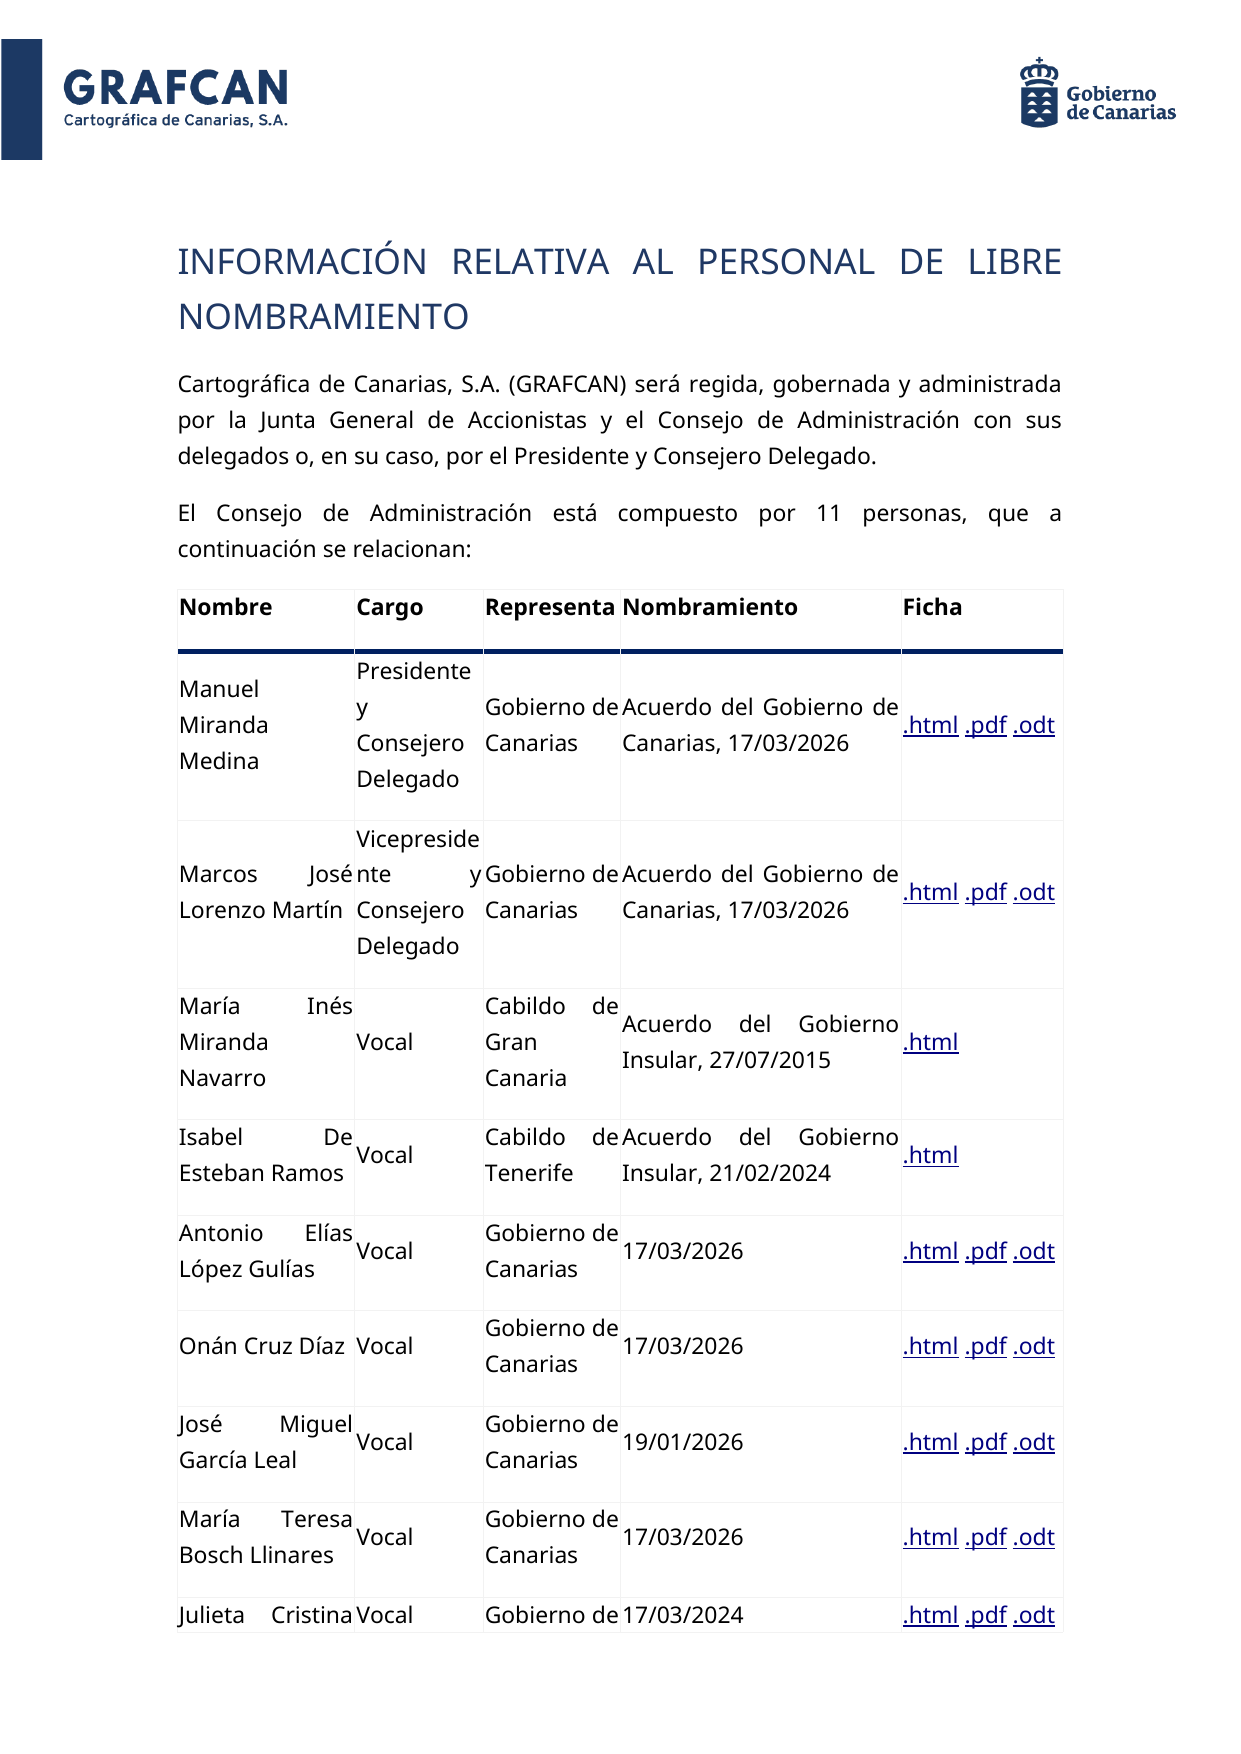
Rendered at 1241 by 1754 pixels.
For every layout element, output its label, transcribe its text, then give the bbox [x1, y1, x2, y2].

table_cell .html [902, 989, 1063, 1119]
table_cell Vocal [355, 1407, 483, 1501]
table_cell .html .pdf .odt [902, 1598, 1063, 1632]
table_cell Gobierno de [484, 1598, 620, 1632]
table_cell 17/03/2026 [621, 1503, 901, 1597]
table_cell Presidente y Consejero Delegado [355, 654, 483, 820]
table_cell Gobierno de Canarias [484, 1311, 620, 1406]
table_cell Marcos José Lorenzo Martín [178, 821, 354, 988]
table_cell Antonio Elías López Gulías [178, 1216, 354, 1310]
table_cell Acuerdo del Gobierno Insular, 21/02/2024 [621, 1120, 901, 1215]
table_cell Isabel De Esteban Ramos [178, 1120, 354, 1215]
table_cell .html .pdf .odt [902, 1503, 1063, 1597]
table_cell .html [902, 1120, 1063, 1215]
table_cell Gobierno de Canarias [484, 654, 620, 820]
table_cell Gobierno de Canarias [484, 1503, 620, 1597]
table_cell Cabildo de Gran Canaria [484, 989, 620, 1119]
table_cell Vicepresidente y Consejero Delegado [355, 821, 483, 988]
table_cell .html .pdf .odt [902, 654, 1063, 820]
table_cell .html .pdf .odt [902, 1311, 1063, 1406]
table_cell María Inés Miranda Navarro [178, 989, 354, 1119]
table_header Cargo [355, 590, 483, 649]
table_cell Manuel Miranda Medina [178, 654, 354, 820]
table_header Nombramiento [621, 590, 901, 649]
table_cell Vocal [355, 1311, 483, 1406]
table_cell Vocal [355, 989, 483, 1119]
table_cell Acuerdo del Gobierno Insular, 27/07/2015 [621, 989, 901, 1119]
table_cell 17/03/2024 [621, 1598, 901, 1632]
table_cell 17/03/2026 [621, 1216, 901, 1310]
table_cell Gobierno de Canarias [484, 1407, 620, 1501]
table_header Representa [484, 590, 620, 649]
table_cell 17/03/2026 [621, 1311, 901, 1406]
table_cell Onán Cruz Díaz [178, 1311, 354, 1406]
table_cell Vocal [355, 1120, 483, 1215]
table_cell Gobierno de Canarias [484, 1216, 620, 1310]
table_cell Acuerdo del Gobierno de Canarias, 17/03/2026 [621, 654, 901, 820]
table_header Nombre [178, 590, 354, 649]
text Información relativa al personal de libre nombramiento [177, 236, 1063, 340]
table_cell .html .pdf .odt [902, 1216, 1063, 1310]
table_cell José Miguel García Leal [178, 1407, 354, 1501]
table_header Ficha [902, 590, 1063, 649]
table_cell Gobierno de Canarias [484, 821, 620, 988]
table_cell .html .pdf .odt [902, 821, 1063, 988]
table_cell Vocal [355, 1216, 483, 1310]
table_cell María Teresa Bosch Llinares [178, 1503, 354, 1597]
table_cell .html .pdf .odt [902, 1407, 1063, 1501]
table_cell Acuerdo del Gobierno de Canarias, 17/03/2026 [621, 821, 901, 988]
text Cartográfica de Canarias, S.A. (GRAFCAN) será regida, gobernada y administrada por la Junta General de Accionistas y el Consejo de Administración con sus delegados o, en su caso, por el Presidente y Consejero Delegado. [177, 368, 1063, 471]
table_cell Vocal [355, 1503, 483, 1597]
table_cell 19/01/2026 [621, 1407, 901, 1501]
text El Consejo de Administración está compuesto por 11 personas, que a continuación se relacionan: [177, 497, 1063, 564]
table_cell Cabildo de Tenerife [484, 1120, 620, 1215]
table_cell Vocal [355, 1598, 483, 1632]
table_cell Julieta Cristina [178, 1598, 354, 1632]
